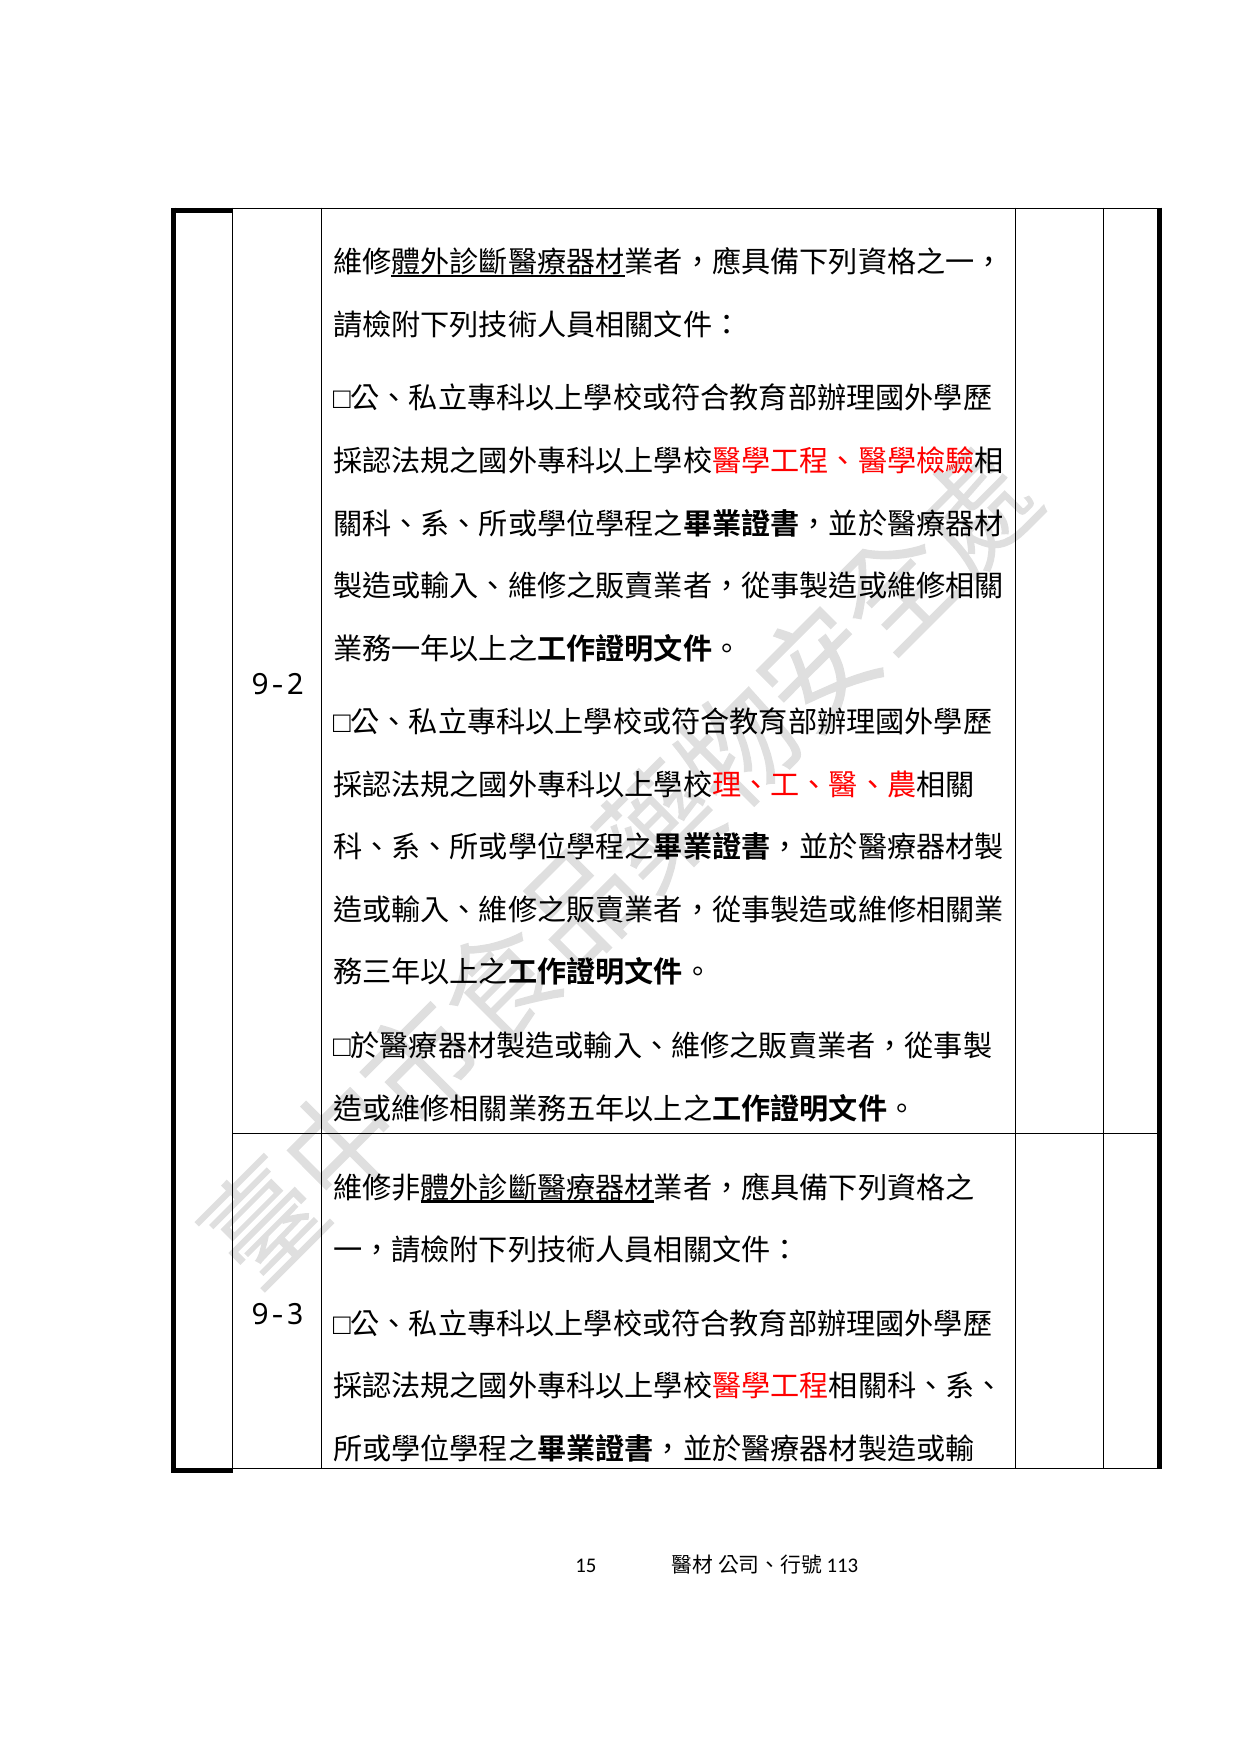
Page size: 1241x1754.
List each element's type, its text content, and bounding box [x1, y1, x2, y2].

table_cell [1104, 1134, 1157, 1467]
table_cell 維修體外診斷醫療器材業者，應具備下列資格之一，請檢附下列技術人員相關文件： □公、私立專科以上學校或符合教育部辦理國外學歷採認法規之國外專科以上學校醫學工程、醫學檢驗相關科、系、所或學位學程之畢業證書，並於醫療器材製造或輸入、維修之販賣業者，從事製造或維修相關業務一年以上之工作證明文件。 □公、私立專科以上學校或符合教育部辦理國外學歷採認法規之國外專科以上學校理、工、醫、農相關科、系、所或學位學程之畢業證書，並於醫療器材製造或輸入、維修之販賣業者，從事製造或維修相關業務三年以上之工作證明文件。 □於醫療器材製造或輸入、維修之販賣業者，從事製造或維修相關業務五年以上之工作證明文件。 [322, 209, 1015, 1133]
table_cell [1104, 209, 1157, 1133]
table_cell [1016, 209, 1103, 1133]
table_cell 9-3 [233, 1134, 321, 1467]
table_cell [1016, 1134, 1103, 1467]
table_cell 9-2 [233, 209, 321, 1133]
table_cell 維修非體外診斷醫療器材業者，應具備下列資格之一，請檢附下列技術人員相關文件： □公、私立專科以上學校或符合教育部辦理國外學歷採認法規之國外專科以上學校醫學工程相關科、系、所或學位學程之畢業證書，並於醫療器材製造或輸 [322, 1134, 1015, 1467]
table_cell [176, 213, 232, 1467]
